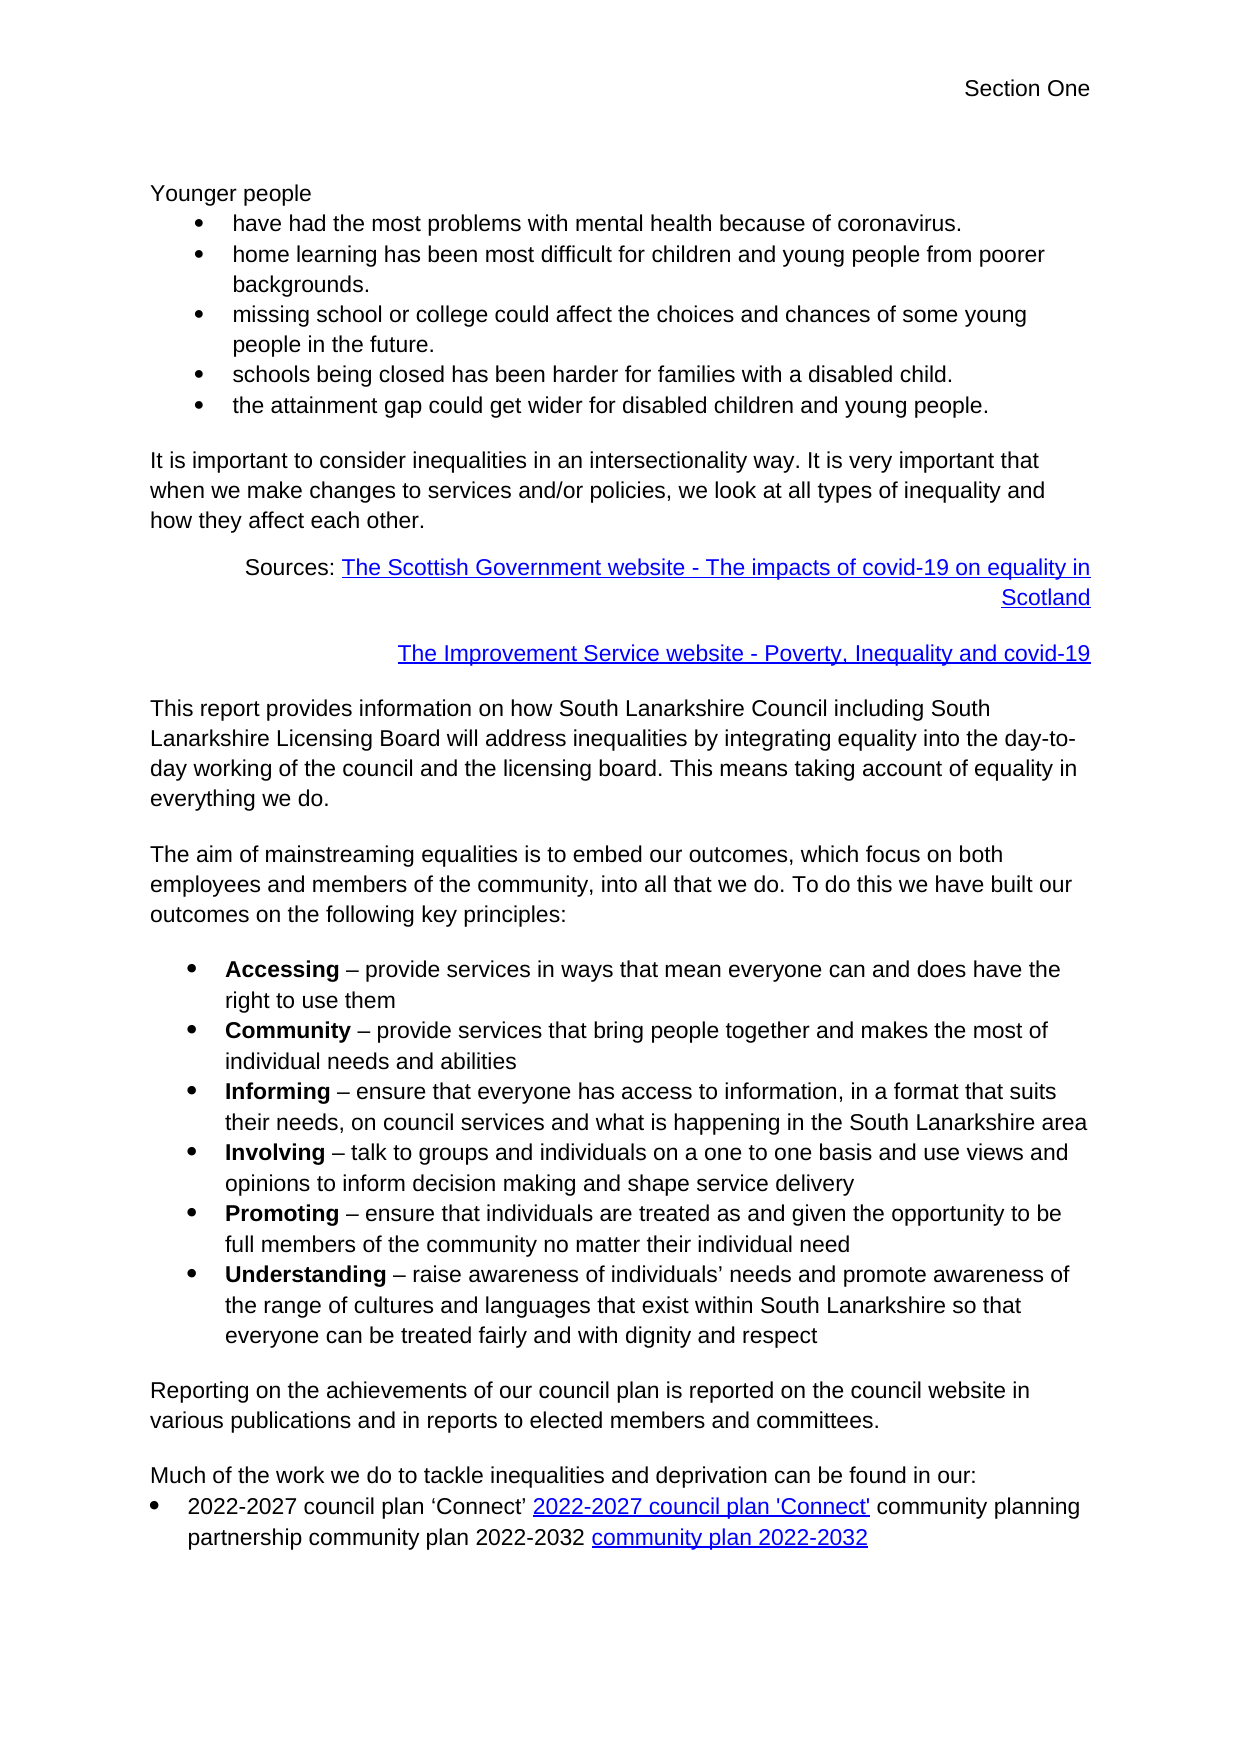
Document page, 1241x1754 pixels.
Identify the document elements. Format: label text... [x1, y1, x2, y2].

text Sources: The Scottish Government website - The impacts of covid-19 on equality in Scotland [150, 554, 1090, 611]
list home learning has been most difficult for children and young people from poorer backgrounds. [195, 241, 1090, 297]
text This report provides information on how South Lanarkshire Council including South Lanarkshire Licensing Board will address inequalities by integrating equality into the day-to-day working of the council and the licensing board. This means taking account of equality in everything we do. [150, 695, 1090, 812]
list Promoting – ensure that individuals are treated as and given the opportunity to be full members of the community no matter their individual need [187, 1200, 1090, 1257]
list Community – provide services that bring people together and makes the most of individual needs and abilities [187, 1017, 1090, 1074]
text The aim of mainstreaming equalities is to embed our outcomes, which focus on both employees and members of the community, into all that we do. To do this we have built our outcomes on the following key principles: [150, 841, 1090, 927]
list Understanding – raise awareness of individuals’ needs and promote awareness of the range of cultures and languages that exist within South Lanarkshire so that everyone can be treated fairly and with dignity and respect [187, 1261, 1090, 1348]
text Reporting on the achievements of our council plan is reported on the council website in various publications and in reports to elected members and committees. [150, 1377, 1090, 1434]
text Much of the work we do to tackle inequalities and deprivation can be found in our: [150, 1462, 1090, 1489]
list the attainment gap could get wider for disabled children and young people. [195, 392, 1090, 418]
list Involving – talk to groups and individuals on a one to one basis and use views and opinions to inform decision making and shape service delivery [187, 1139, 1090, 1196]
list Informing – ensure that everyone has access to information, in a format that suits their needs, on council services and what is happening in the South Lanarkshire area [187, 1078, 1090, 1135]
list have had the most problems with mental health because of coronavirus. [195, 210, 1090, 237]
text It is important to consider inequalities in an intersectionality way. It is very important that when we make changes to services and/or policies, we look at all types of inequality and how they affect each other. [150, 447, 1090, 534]
list schools being closed has been harder for families with a disabled child. [195, 361, 1090, 388]
list 2022-2027 council plan ‘Connect’ 2022-2027 council plan 'Connect' community planning partnership community plan 2022-2032 community plan 2022-2032 [150, 1493, 1090, 1550]
text The Improvement Service website - Poverty, Inequality and covid-19 [150, 639, 1090, 666]
list Accessing – provide services in ways that mean everyone can and does have the right to use them [187, 956, 1090, 1013]
list missing school or college could affect the choices and chances of some young people in the future. [195, 301, 1090, 358]
text Younger people [150, 180, 1090, 207]
